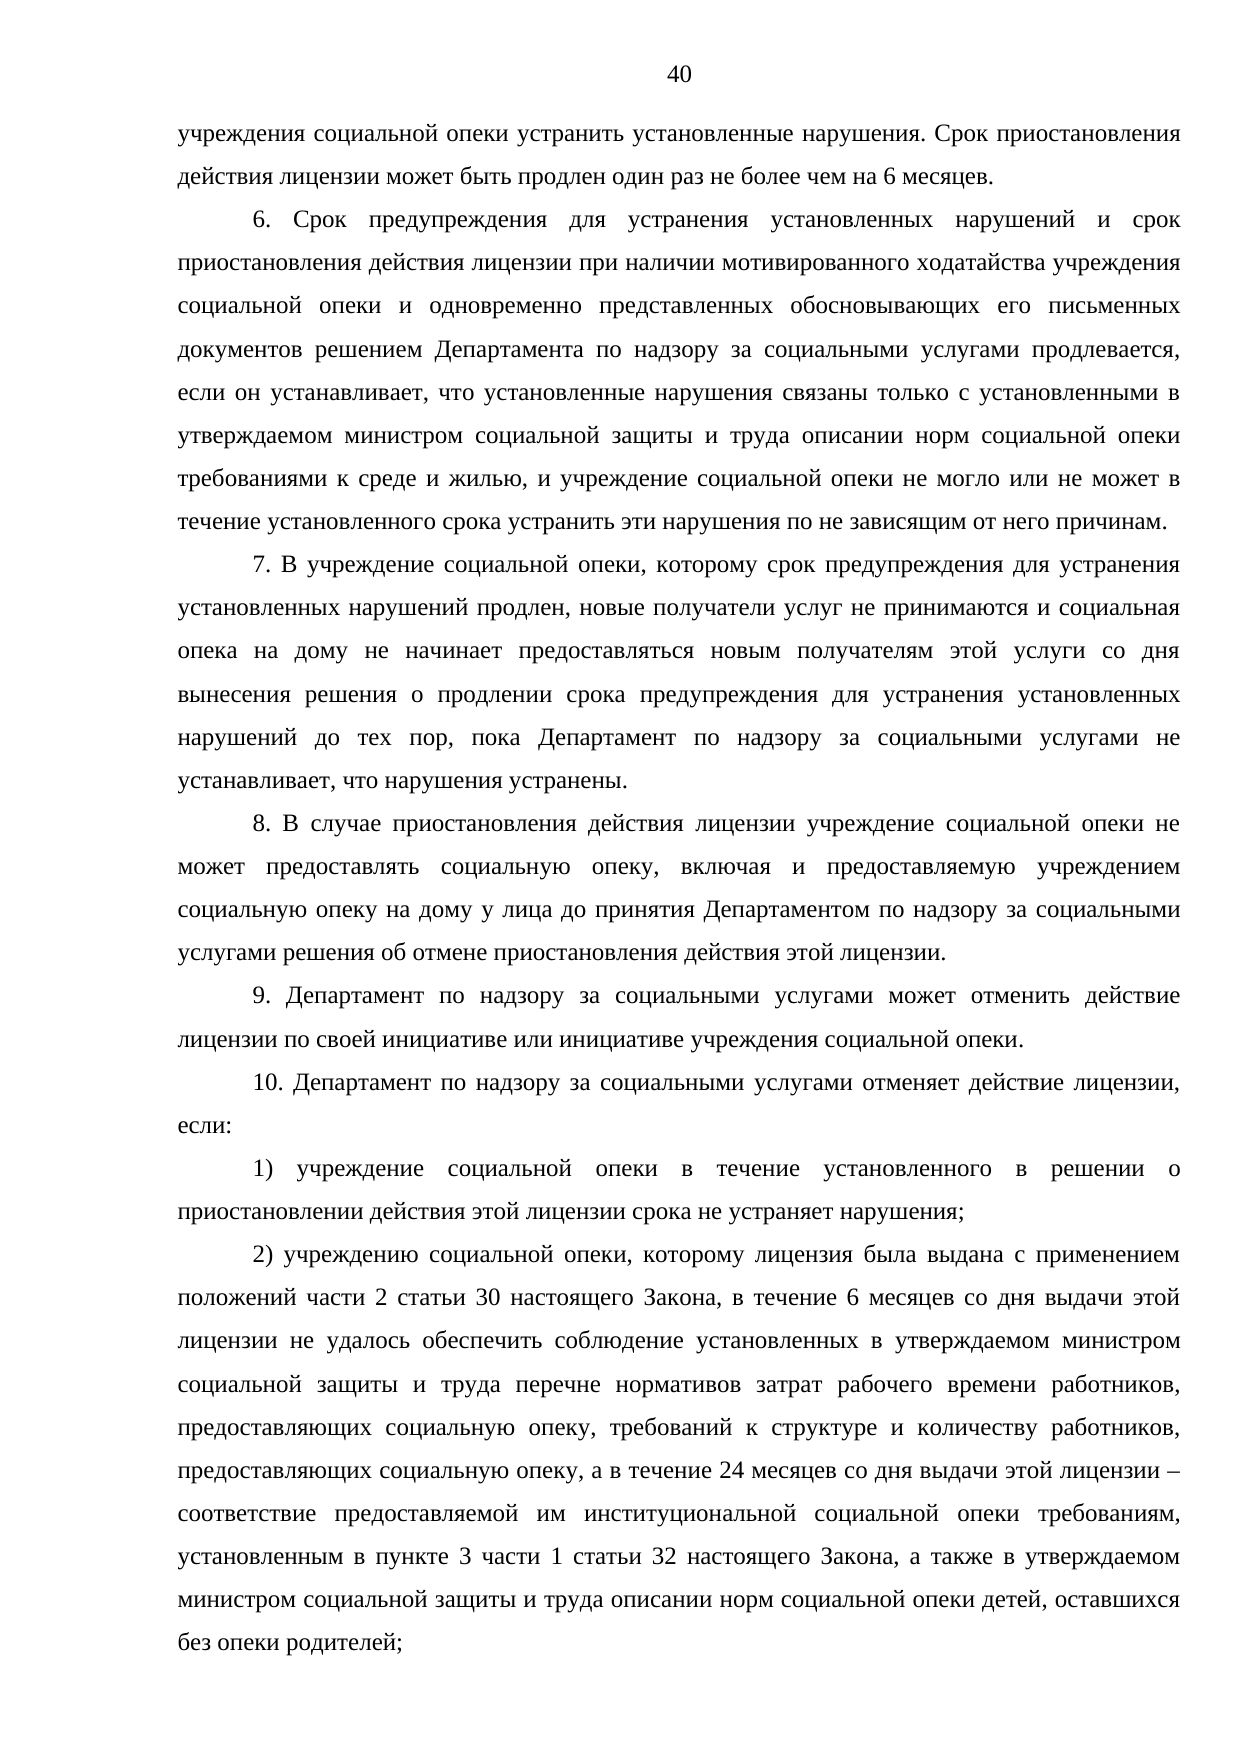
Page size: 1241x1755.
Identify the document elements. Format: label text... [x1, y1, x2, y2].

text 6. Срок предупреждения для устранения установленных нарушений и срок приостановления действия лицензии при наличии мотивированного ходатайства учреждения социальной опеки и одновременно представленных обосновывающих его письменных документов решением Департамента по надзору за социальными услугами продлевается, если он устанавливает, что установленные нарушения связаны только с установленными в утверждаемом министром социальной защиты и труда описании норм социальной опеки требованиями к среде и жилью, и учреждение социальной опеки не могло или не может в течение установленного срока устранить эти нарушения по не зависящим от него причинам. [177, 204, 1181, 535]
text 10. Департамент по надзору за социальными услугами отменяет действие лицензии, если: [177, 1067, 1181, 1139]
text 9. Департамент по надзору за социальными услугами может отменить действие лицензии по своей инициативе или инициативе учреждения социальной опеки. [177, 981, 1181, 1052]
text 1) учреждение социальной опеки в течение установленного в решении о приостановлении действия этой лицензии срока не устраняет нарушения; [177, 1153, 1181, 1225]
text 8. В случае приостановления действия лицензии учреждение социальной опеки не может предоставлять социальную опеку, включая и предоставляемую учреждением социальную опеку на дому у лица до принятия Департаментом по надзору за социальными услугами решения об отмене приостановления действия этой лицензии. [177, 808, 1181, 966]
text учреждения социальной опеки устранить установленные нарушения. Срок приостановления действия лицензии может быть продлен один раз не более чем на 6 месяцев. [177, 118, 1181, 190]
text 2) учреждению социальной опеки, которому лицензия была выдана с применением положений части 2 статьи 30 настоящего Закона, в течение 6 месяцев со дня выдачи этой лицензии не удалось обеспечить соблюдение установленных в утверждаемом министром социальной защиты и труда перечне нормативов затрат рабочего времени работников, предоставляющих социальную опеку, требований к структуре и количеству работников, предоставляющих социальную опеку, а в течение 24 месяцев со дня выдачи этой лицензии – соответствие предоставляемой им институциональной социальной опеки требованиям, установленным в пункте 3 части 1 статьи 32 настоящего Закона, а также в утверждаемом министром социальной защиты и труда описании норм социальной опеки детей, оставшихся без опеки родителей; [177, 1239, 1181, 1656]
text 7. В учреждение социальной опеки, которому срок предупреждения для устранения установленных нарушений продлен, новые получатели услуг не принимаются и социальная опека на дому не начинает предоставляться новым получателям этой услуги со дня вынесения решения о продлении срока предупреждения для устранения установленных нарушений до тех пор, пока Департамент по надзору за социальными услугами не устанавливает, что нарушения устранены. [177, 549, 1181, 794]
